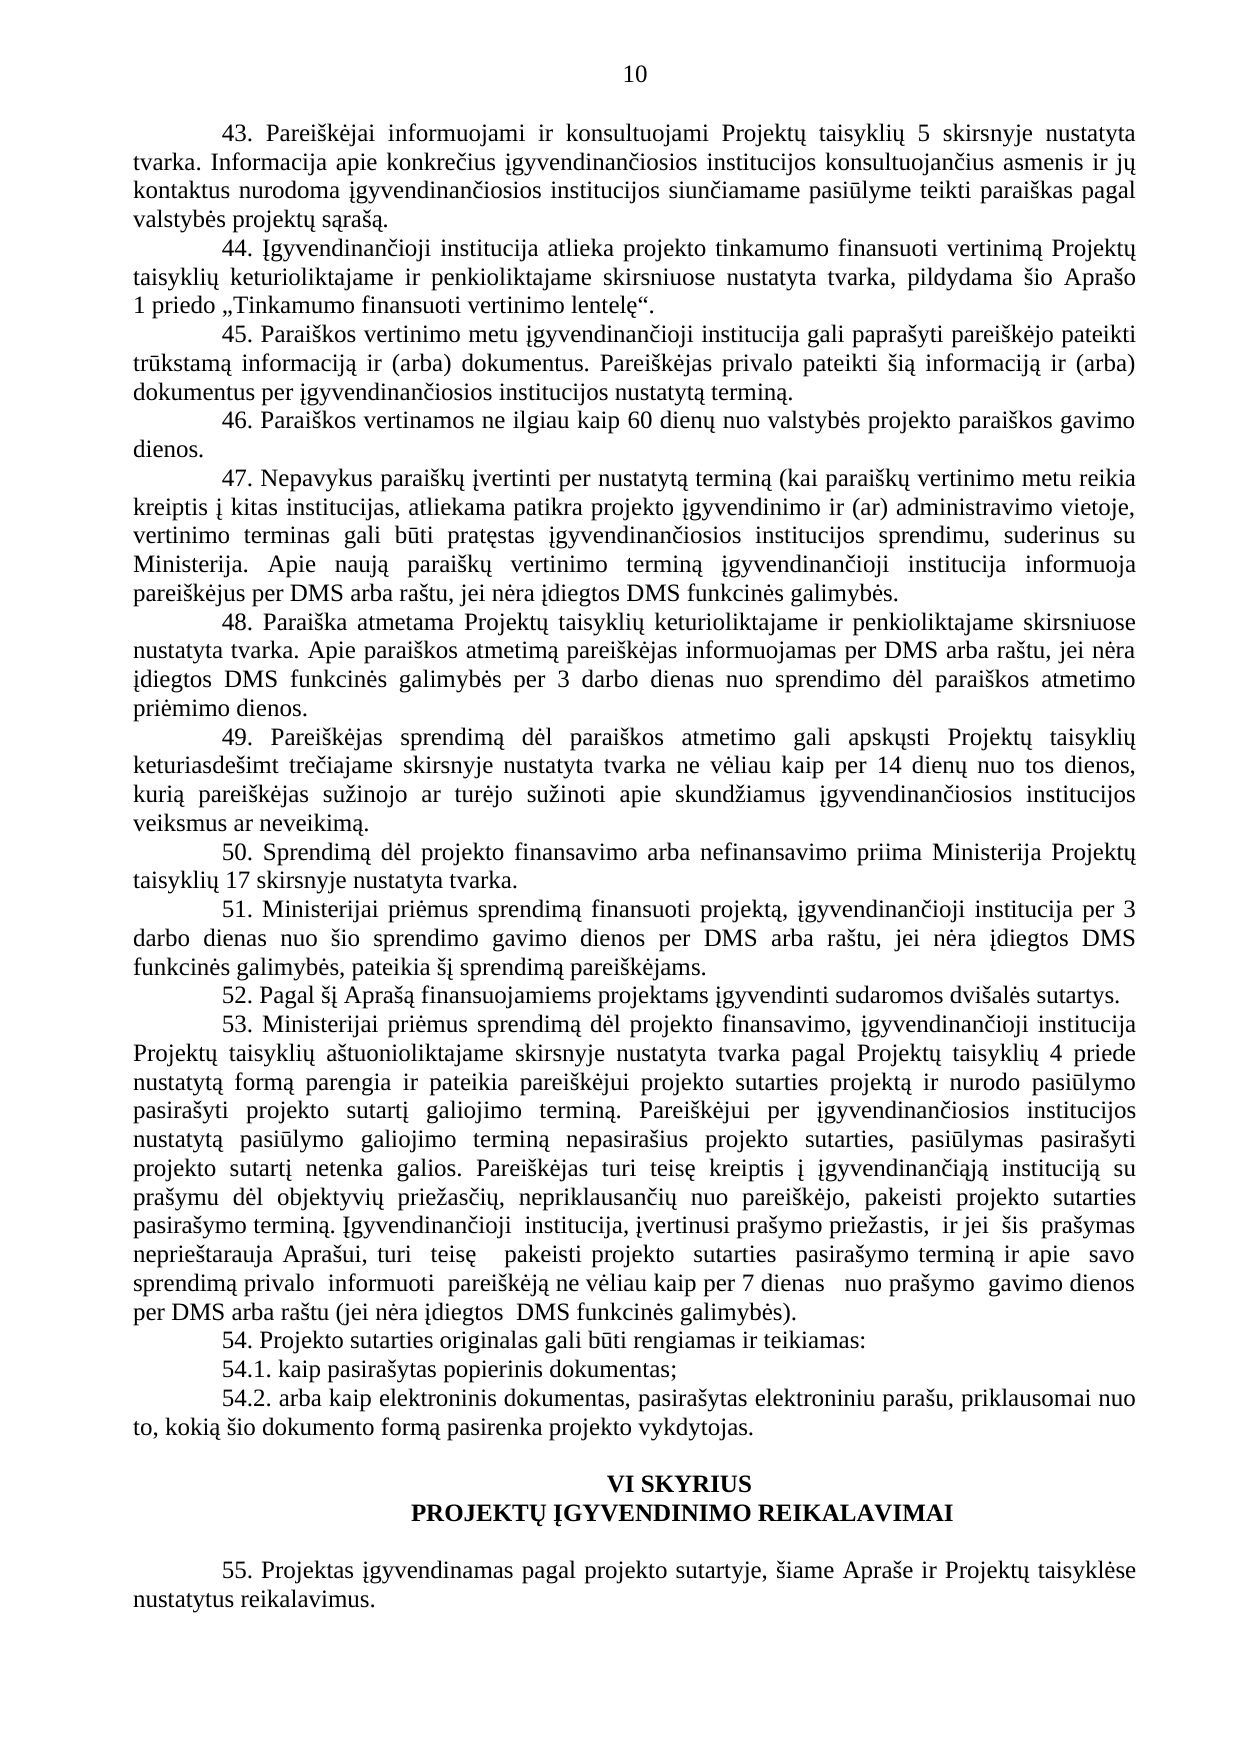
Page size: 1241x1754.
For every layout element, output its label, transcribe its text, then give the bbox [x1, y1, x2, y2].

text 48. Paraiška atmetama Projektų taisyklių keturioliktajame ir penkioliktajame skirsniuose nustatyta tvarka. Apie paraiškos atmetimą pareiškėjas informuojamas per DMS arba raštu, jei nėra įdiegtos DMS funkcinės galimybės per 3 darbo dienas nuo sprendimo dėl paraiškos atmetimo priėmimo dienos. [133, 607, 1137, 722]
text 55. Projektas įgyvendinamas pagal projekto sutartyje, šiame Apraše ir Projektų taisyklėse nustatytus reikalavimus. [133, 1556, 1137, 1613]
text 54. Projekto sutarties originalas gali būti rengiamas ir teikiamas: [133, 1326, 1137, 1354]
text VI SKYRIUS [133, 1469, 1137, 1498]
text 50. Sprendimą dėl projekto finansavimo arba nefinansavimo priima Ministerija Projektų taisyklių 17 skirsnyje nustatyta tvarka. [133, 837, 1137, 894]
text 54.1. kaip pasirašytas popierinis dokumentas; [133, 1354, 1137, 1383]
text 43. Pareiškėjai informuojami ir konsultuojami Projektų taisyklių 5 skirsnyje nustatyta tvarka. Informacija apie konkrečius įgyvendinančiosios institucijos konsultuojančius asmenis ir jų kontaktus nurodoma įgyvendinančiosios institucijos siunčiamame pasiūlyme teikti paraiškas pagal valstybės projektų sąrašą. [133, 118, 1137, 233]
text 45. Paraiškos vertinimo metu įgyvendinančioji institucija gali paprašyti pareiškėjo pateikti trūkstamą informaciją ir (arba) dokumentus. Pareiškėjas privalo pateikti šią informaciją ir (arba) dokumentus per įgyvendinančiosios institucijos nustatytą terminą. [133, 319, 1137, 406]
text 52. Pagal šį Aprašą finansuojamiems projektams įgyvendinti sudaromos dvišalės sutartys. [133, 981, 1137, 1009]
text 51. Ministerijai priėmus sprendimą finansuoti projektą, įgyvendinančioji institucija per 3 darbo dienas nuo šio sprendimo gavimo dienos per DMS arba raštu, jei nėra įdiegtos DMS funkcinės galimybės, pateikia šį sprendimą pareiškėjams. [133, 894, 1137, 981]
text PROJEKTŲ ĮGYVENDINIMO REIKALAVIMAI [133, 1498, 1137, 1527]
text 44. Įgyvendinančioji institucija atlieka projekto tinkamumo finansuoti vertinimą Projektų taisyklių keturioliktajame ir penkioliktajame skirsniuose nustatyta tvarka, pildydama šio Aprašo 1 priedo „Tinkamumo finansuoti vertinimo lentelę“. [133, 233, 1137, 319]
text 53. Ministerijai priėmus sprendimą dėl projekto finansavimo, įgyvendinančioji institucija Projektų taisyklių aštuonioliktajame skirsnyje nustatyta tvarka pagal Projektų taisyklių 4 priede nustatytą formą parengia ir pateikia pareiškėjui projekto sutarties projektą ir nurodo pasiūlymo pasirašyti projekto sutartį galiojimo terminą. Pareiškėjui per įgyvendinančiosios institucijos nustatytą pasiūlymo galiojimo terminą nepasirašius projekto sutarties, pasiūlymas pasirašyti projekto sutartį netenka galios. Pareiškėjas turi teisę kreiptis į įgyvendinančiąją instituciją su prašymu dėl objektyvių priežasčių, nepriklausančių nuo pareiškėjo, pakeisti projekto sutarties pasirašymo terminą. Įgyvendinančioji institucija, įvertinusi prašymo priežastis, ir jei šis prašymas neprieštarauja Aprašui, turi teisę pakeisti projekto sutarties pasirašymo terminą ir apie savo sprendimą privalo informuoti pareiškėją ne vėliau kaip per 7 dienas nuo prašymo gavimo dienos per DMS arba raštu (jei nėra įdiegtos DMS funkcinės galimybės). [133, 1009, 1137, 1326]
text 54.2. arba kaip elektroninis dokumentas, pasirašytas elektroniniu parašu, priklausomai nuo to, kokią šio dokumento formą pasirenka projekto vykdytojas. [133, 1383, 1137, 1441]
text 47. Nepavykus paraiškų įvertinti per nustatytą terminą (kai paraiškų vertinimo metu reikia kreiptis į kitas institucijas, atliekama patikra projekto įgyvendinimo ir (ar) administravimo vietoje, vertinimo terminas gali būti pratęstas įgyvendinančiosios institucijos sprendimu, suderinus su Ministerija. Apie naują paraiškų vertinimo terminą įgyvendinančioji institucija informuoja pareiškėjus per DMS arba raštu, jei nėra įdiegtos DMS funkcinės galimybės. [133, 463, 1137, 607]
text 49. Pareiškėjas sprendimą dėl paraiškos atmetimo gali apskųsti Projektų taisyklių keturiasdešimt trečiajame skirsnyje nustatyta tvarka ne vėliau kaip per 14 dienų nuo tos dienos, kurią pareiškėjas sužinojo ar turėjo sužinoti apie skundžiamus įgyvendinančiosios institucijos veiksmus ar neveikimą. [133, 722, 1137, 837]
text 46. Paraiškos vertinamos ne ilgiau kaip 60 dienų nuo valstybės projekto paraiškos gavimo dienos. [133, 406, 1137, 463]
